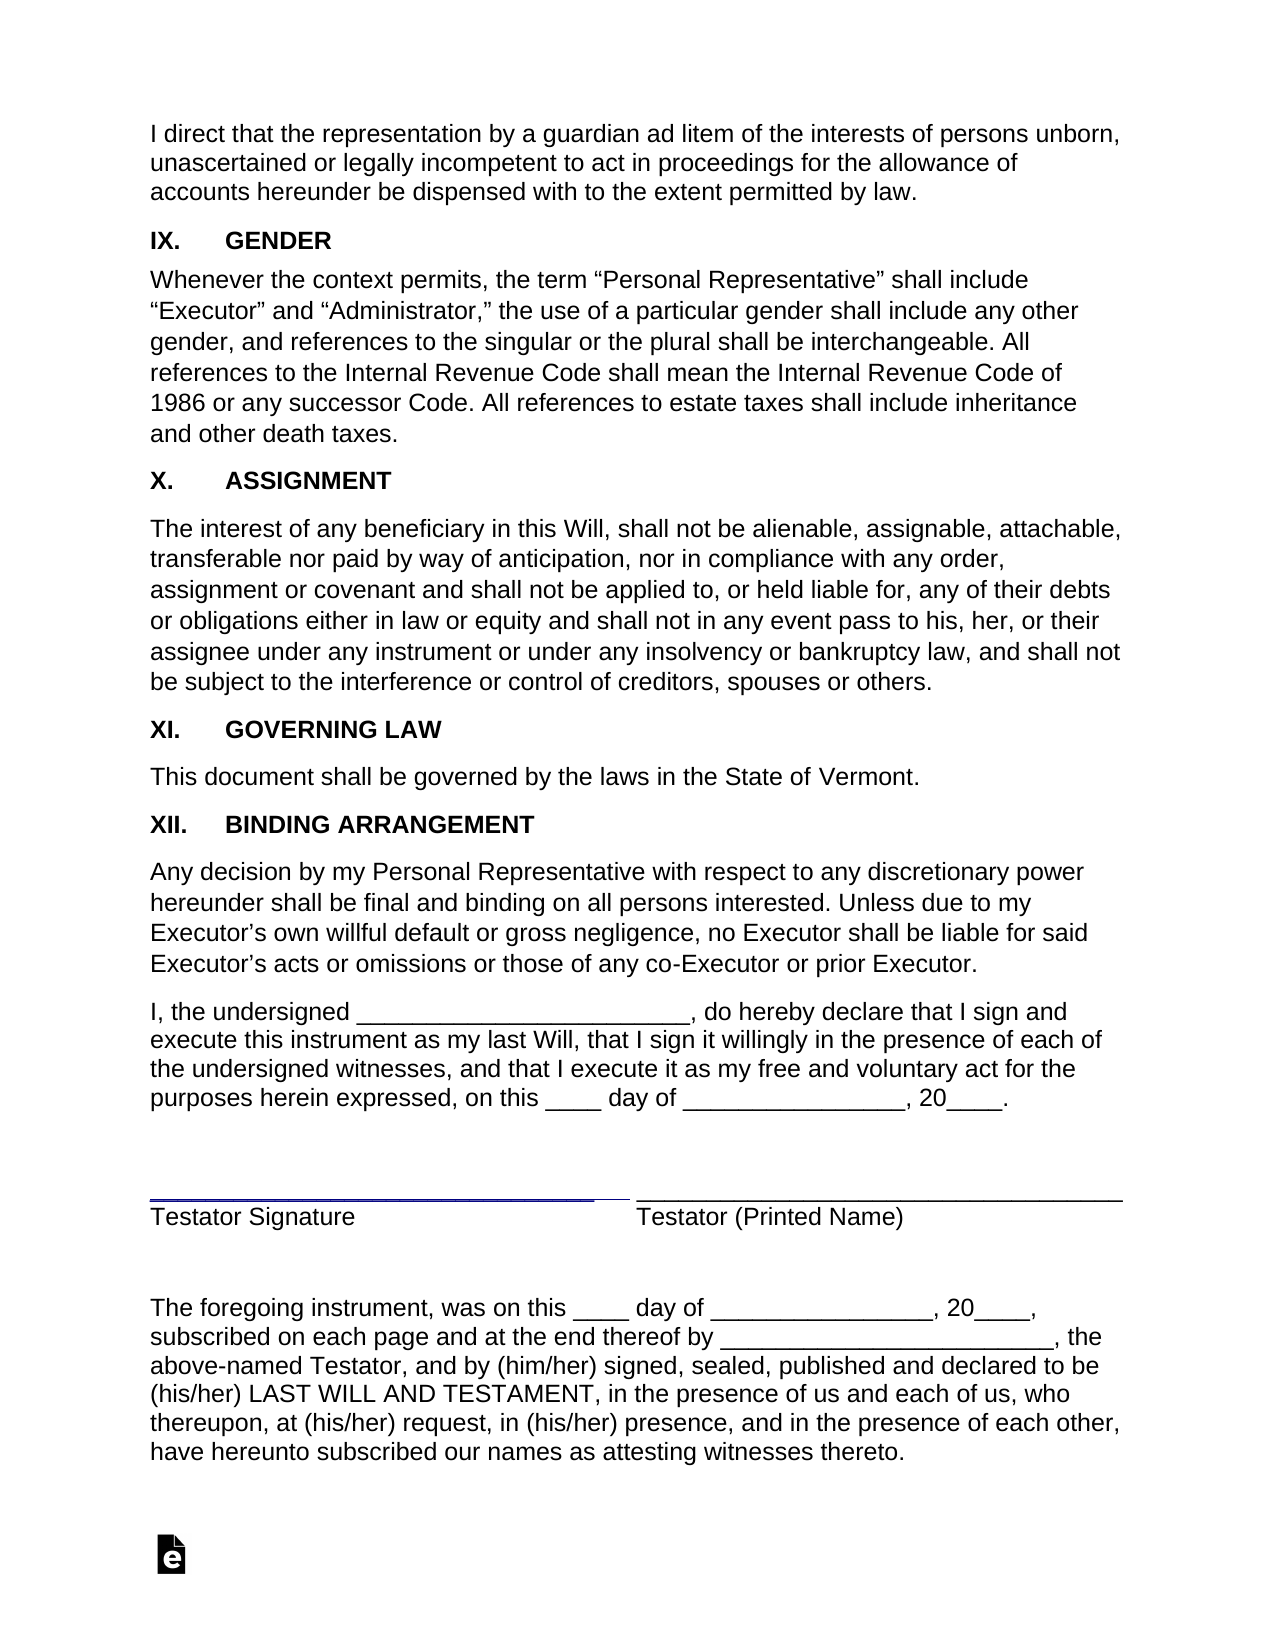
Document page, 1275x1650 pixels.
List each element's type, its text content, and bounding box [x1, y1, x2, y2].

text Any decision by my Personal Representative with respect to any discretionary power hereunder shall be final and binding on all persons interested. Unless due to my Executor’s own willful default or gross negligence, no Executor shall be liable for said Executor’s acts or omissions or those of any co‑Executor or prior Executor. [150, 857, 1125, 978]
text This document shall be governed by the laws in the State of Vermont. [150, 762, 1125, 791]
text ________________________________ ___________________________________ Testator Signature Testator (Printed Name) [150, 1174, 1125, 1231]
text The foregoing instrument, was on this ____ day of ________________, 20____, subscribed on each page and at the end thereof by ________________________, the above-named Testator, and by (him/her) signed, sealed, published and declared to be (his/her) LAST WILL AND TESTAMENT, in the presence of us and each of us, who thereupon, at (his/her) request, in (his/her) presence, and in the presence of each other, have hereunto subscribed our names as attesting witnesses thereto. [150, 1293, 1125, 1466]
list GENDER [150, 226, 1125, 255]
list GOVERNING LAW [150, 715, 1125, 743]
text Whenever the context permits, the term “Personal Representative” shall include “Executor” and “Administrator,” the use of a particular gender shall include any other gender, and references to the singular or the plural shall be interchangeable. All references to the Internal Revenue Code shall mean the Internal Revenue Code of 1986 or any successor Code. All references to estate taxes shall include inheritance and other death taxes. [150, 265, 1125, 448]
list BINDING ARRANGEMENT [150, 809, 1125, 838]
text I, the undersigned ________________________, do hereby declare that I sign and execute this instrument as my last Will, that I sign it willingly in the presence of each of the undersigned witnesses, and that I execute it as my free and voluntary act for the purposes herein expressed, on this ____ day of ________________, 20____. [150, 997, 1125, 1112]
text The interest of any beneficiary in this Will, shall not be alienable, assignable, attachable, transferable nor paid by way of anticipation, nor in compliance with any order, assignment or covenant and shall not be applied to, or held liable for, any of their debts or obligations either in law or equity and shall not in any event pass to his, her, or their assignee under any instrument or under any insolvency or bankruptcy law, and shall not be subject to the interference or control of creditors, spouses or others. [150, 514, 1125, 696]
text I direct that the representation by a guardian ad litem of the interests of persons unborn, unascertained or legally incompetent to act in proceedings for the allowance of accounts hereunder be dispensed with to the extent permitted by law. [150, 119, 1125, 205]
list ASSIGNMENT [150, 466, 1125, 495]
